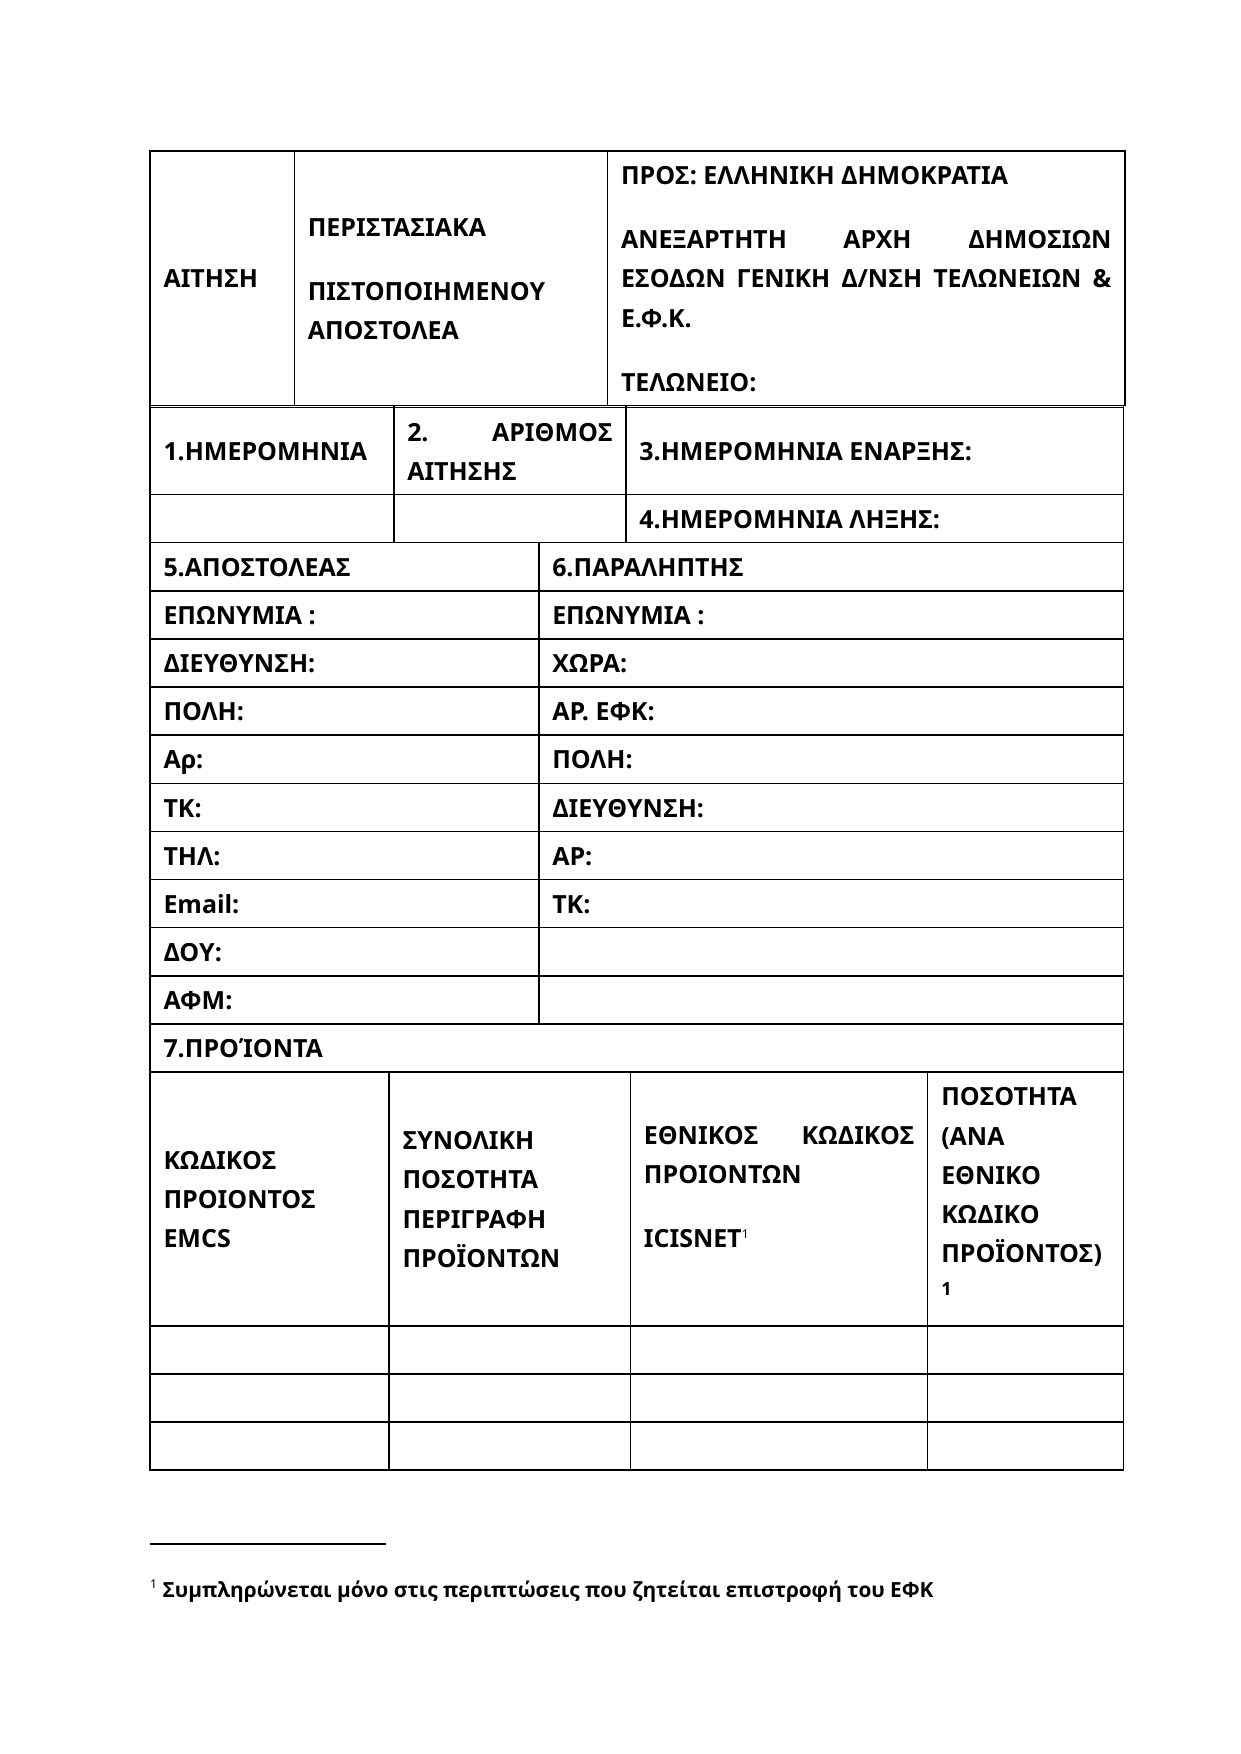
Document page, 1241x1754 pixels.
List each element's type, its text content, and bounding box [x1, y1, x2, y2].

table_cell ΠΟΛΗ: [151, 688, 538, 734]
table_cell ΔΟΥ: [151, 928, 538, 975]
table_cell ΤΚ: [151, 784, 538, 831]
table_cell 6.ΠΑΡΑΛΗΠΤΗΣ [540, 543, 1123, 590]
table_cell 5.ΑΠΟΣΤΟΛΕΑΣ [151, 543, 538, 590]
table_cell [151, 1423, 388, 1469]
table_cell ΑΡ. ΕΦΚ: [540, 688, 1123, 734]
table_cell ΠΟΣΟΤΗΤΑ (ΑΝΑ ΕΘΝΙΚΟ ΚΩΔΙΚΟ ΠΡΟΪΟΝΤΟΣ)1 [928, 1073, 1123, 1325]
table_cell 7.ΠΡΟΊΟΝΤΑ [151, 1025, 1123, 1071]
table_header ΠΕΡΙΣΤΑΣΙΑΚΑ ΠΙΣΤΟΠΟΙΗΜΕΝΟΥ ΑΠΟΣΤΟΛΕΑ [295, 152, 607, 405]
table_cell Αρ: [151, 736, 538, 782]
table_cell Email: [151, 880, 538, 927]
table_header ΑΙΤΗΣΗ [151, 152, 294, 405]
table_cell [151, 495, 393, 542]
table_cell ΚΩΔΙΚΟΣ ΠΡΟΙΟΝΤΟΣ EMCS [151, 1073, 388, 1325]
table_cell ΕΠΩΝΥΜΙΑ : [540, 592, 1123, 638]
table_header 1.ΗΜΕΡΟΜΗΝΙΑ [151, 408, 393, 494]
table_cell ΧΩΡΑ: [540, 640, 1123, 686]
table_header 3.ΗΜΕΡΟΜΗΝΙΑ ΕΝΑΡΞΗΣ: [627, 408, 1123, 494]
table_cell [631, 1423, 927, 1469]
table_cell [928, 1327, 1123, 1373]
table_header 2. ΑΡΙΘΜΟΣ ΑΙΤΗΣΗΣ [395, 408, 625, 494]
table_cell ΠΟΛΗ: [540, 736, 1123, 782]
table_cell [390, 1375, 630, 1421]
table_cell [928, 1375, 1123, 1421]
table_cell [928, 1423, 1123, 1469]
table_cell ΔΙΕΥΘΥΝΣΗ: [151, 640, 538, 686]
table_cell 4.ΗΜΕΡΟΜΗΝΙΑ ΛΗΞΗΣ: [627, 495, 1123, 542]
table_cell [151, 1375, 388, 1421]
table_cell ΕΘΝΙΚΟΣ ΚΩΔΙΚΟΣ ΠΡΟΙΟΝΤΩΝ ICISNET [631, 1073, 927, 1325]
table_cell [631, 1375, 927, 1421]
table_cell [390, 1423, 630, 1469]
table_cell ΑΡ: [540, 832, 1123, 879]
table_cell ΤΗΛ: [151, 832, 538, 879]
table_cell ΣΥΝΟΛΙΚΗ ΠΟΣΟΤΗΤΑ ΠΕΡΙΓΡΑΦΗ ΠΡΟΪΟΝΤΩΝ [390, 1073, 630, 1325]
table_cell [631, 1327, 927, 1373]
table_cell ΔΙΕΥΘΥΝΣΗ: [540, 784, 1123, 831]
table_cell [395, 495, 625, 542]
table_cell ΑΦΜ: [151, 977, 538, 1023]
table_cell [151, 1327, 388, 1373]
table_header ΠΡΟΣ: ΕΛΛΗΝΙΚΗ ΔΗΜΟΚΡΑΤΙΑ ΑΝΕΞΑΡΤΗΤΗ ΑΡΧΗ ΔΗΜΟΣΙΩΝ ΕΣΟΔΩΝ ΓΕΝΙΚΗ Δ/ΝΣΗ ΤΕΛΩΝΕΙΩΝ & Ε.Φ.Κ. ΤΕΛΩΝΕΙΟ: [608, 152, 1124, 405]
table_cell [540, 977, 1123, 1023]
table_cell ΕΠΩΝΥΜΙΑ : [151, 592, 538, 638]
table_cell ΤΚ: [540, 880, 1123, 927]
table_cell [540, 928, 1123, 975]
table_cell [390, 1327, 630, 1373]
